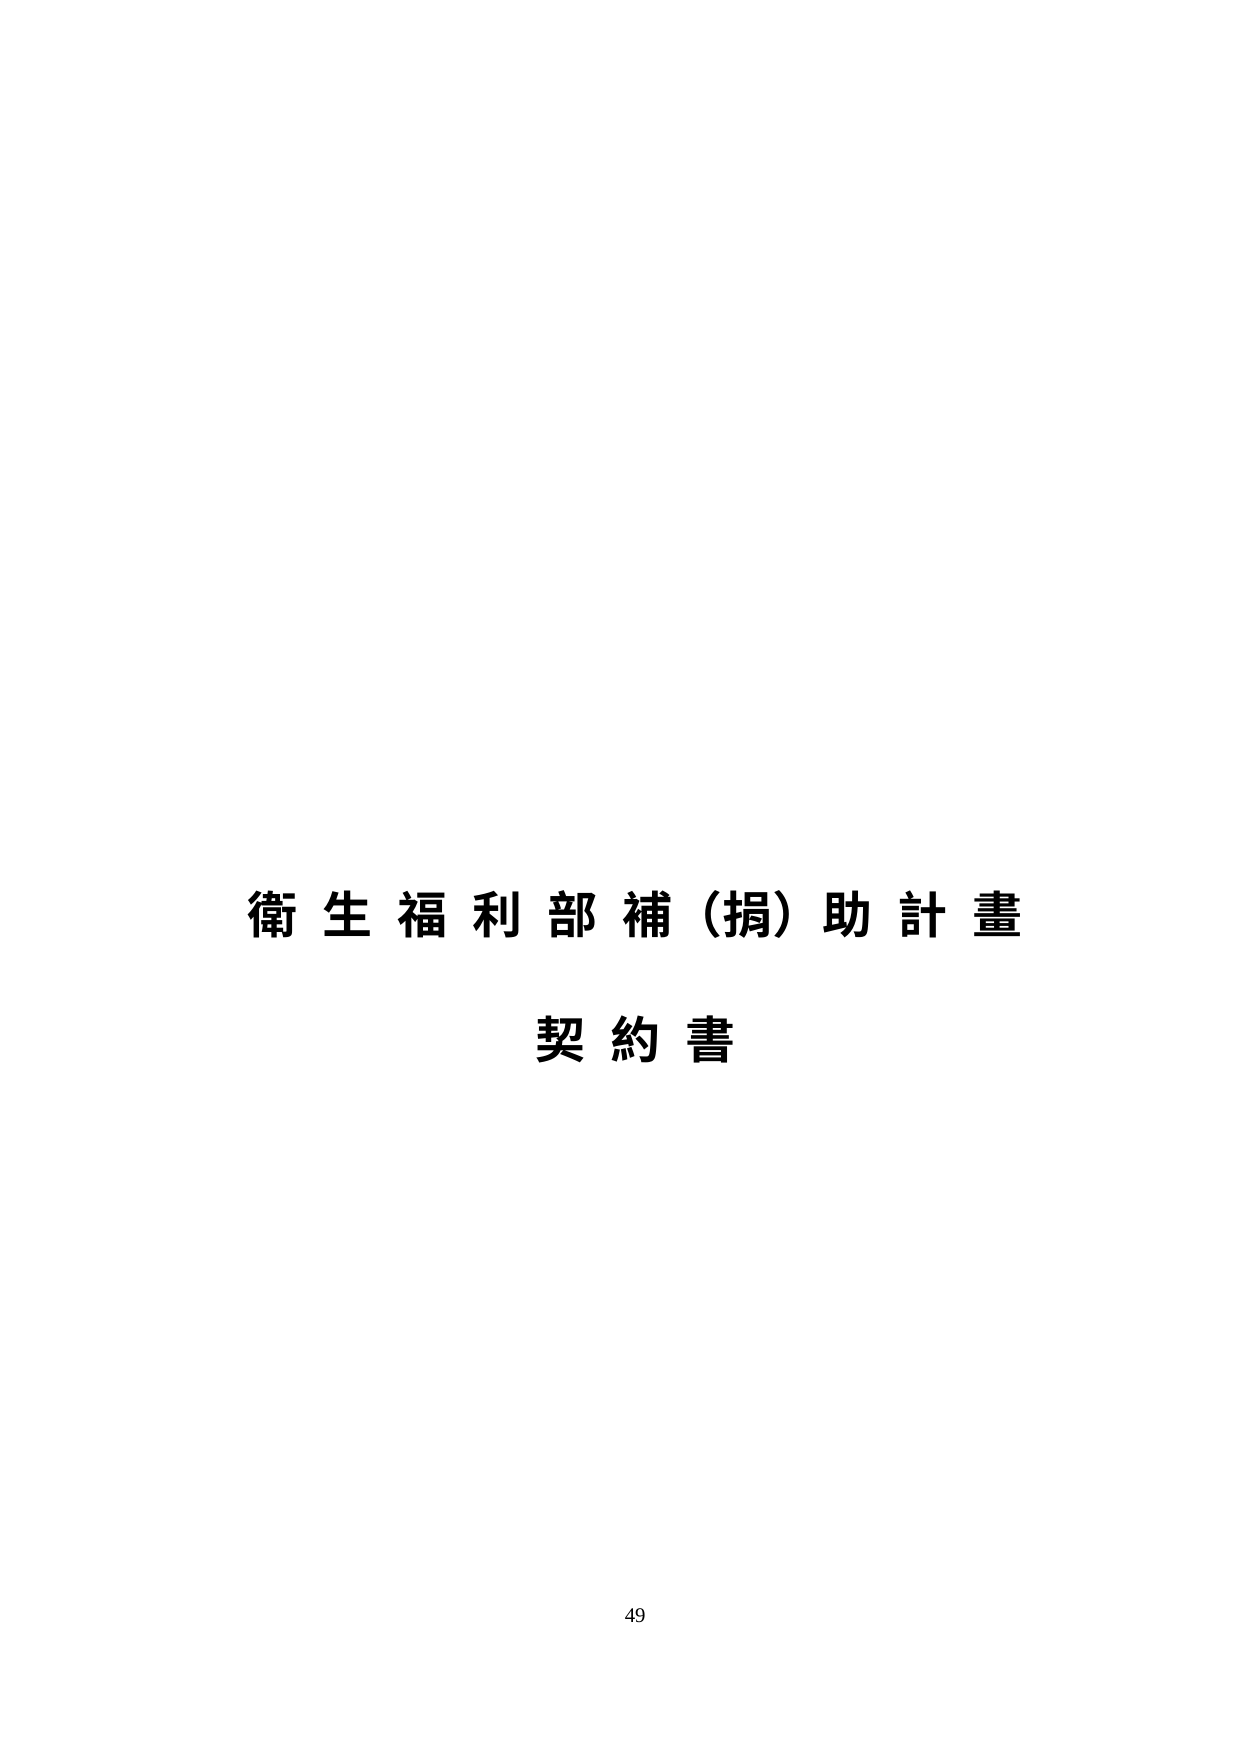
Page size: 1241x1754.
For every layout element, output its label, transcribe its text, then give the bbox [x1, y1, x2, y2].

text 衛 生 福 利 部 補（捐）助 計 畫 [148, 839, 1122, 964]
text 契 約 書 [148, 964, 1122, 1089]
